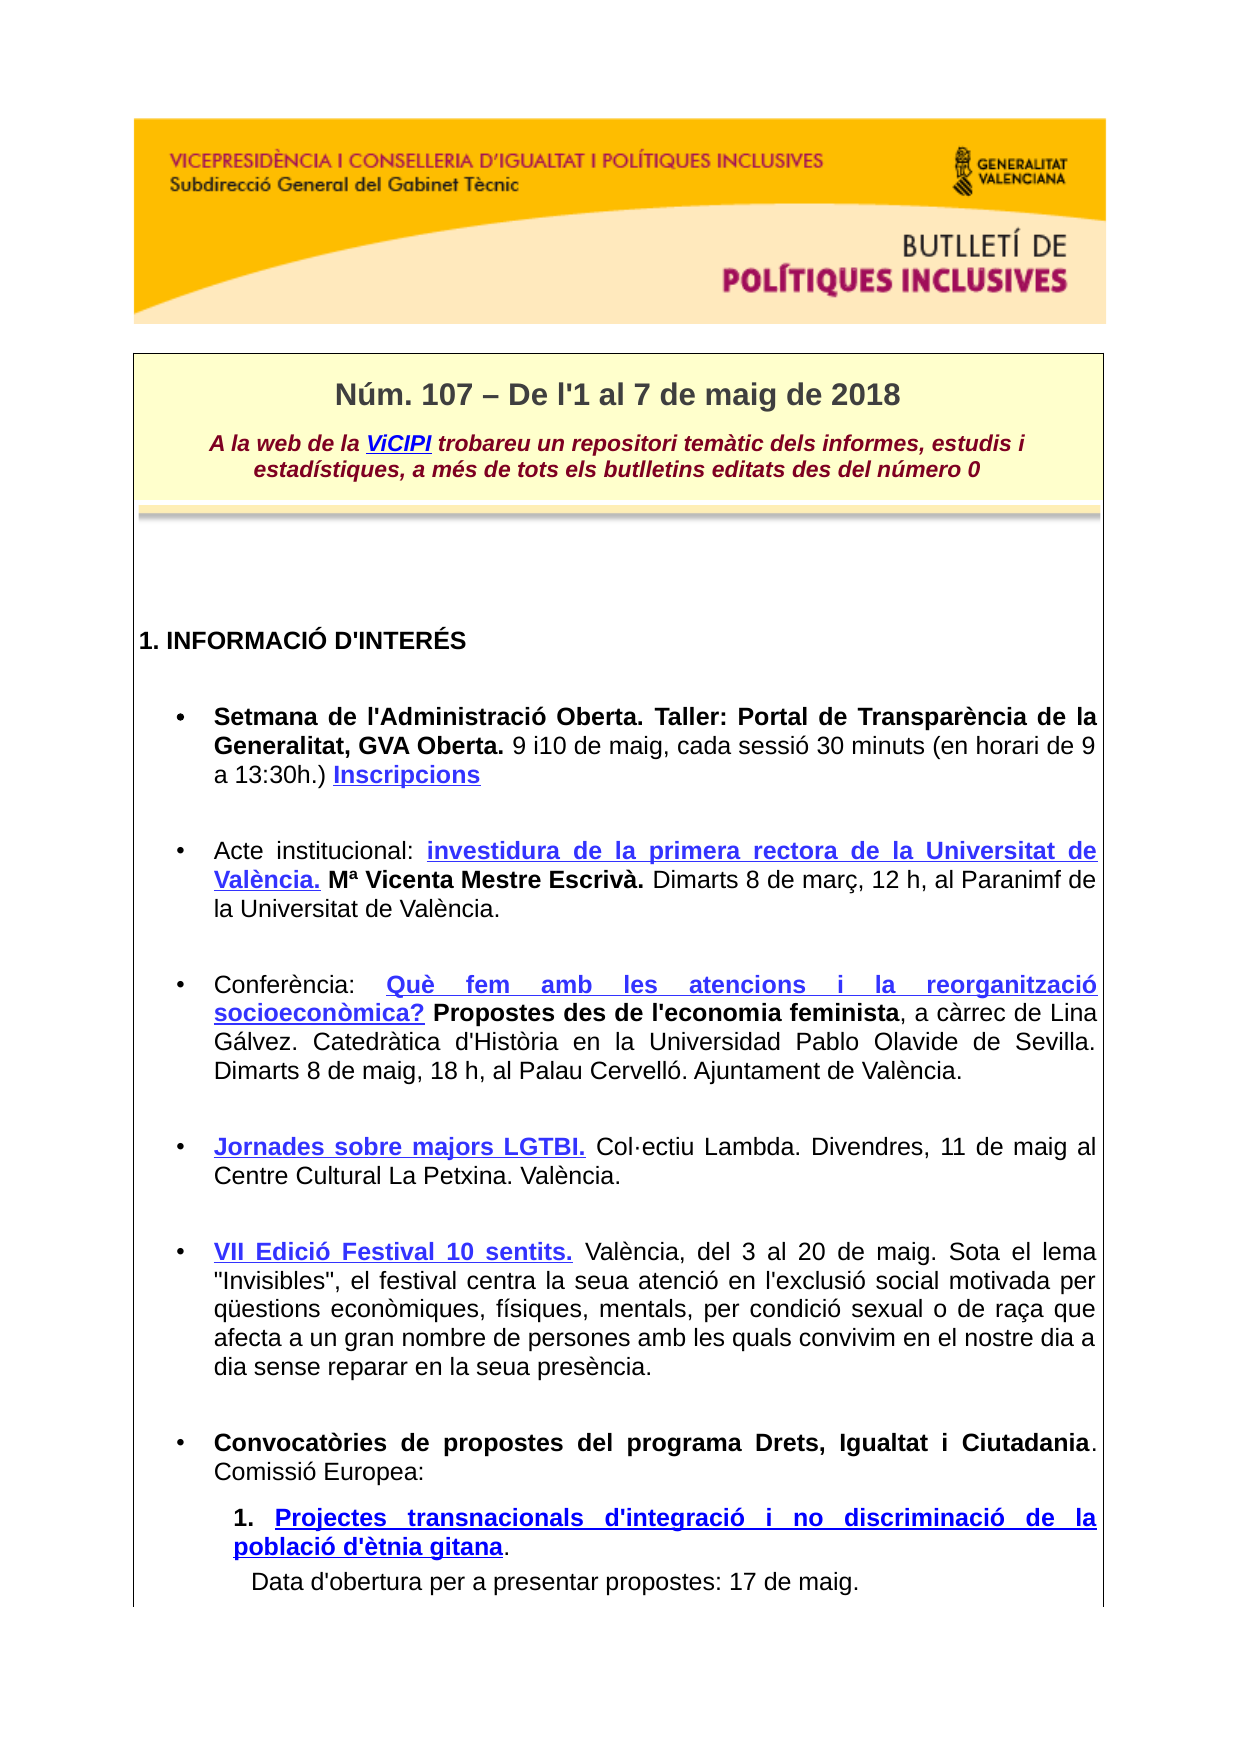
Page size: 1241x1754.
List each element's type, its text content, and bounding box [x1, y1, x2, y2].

table_header Núm. 107 – De l'1 al 7 de maig de 2018 A la web de la ViCIPI trobareu un repositori temàtic dels informes, estudis i estadístiques, a més de tots els butlletins editats des del número 0 [134, 354, 1103, 500]
table_cell 1. INFORMACIÓ D'INTERÉS Setmana de l'Administració Oberta. Taller: Portal de Transparència de la Generalitat, GVA Oberta. 9 i10 de maig, cada sessió 30 minuts (en horari de 9 a 13:30h.) Inscripcions Acte institucional: investidura de la primera rectora de la Universitat de València. Mª Vicenta Mestre Escrivà. Dimarts 8 de març, 12 h, al Paranimf de la Universitat de València. Conferència: Què fem amb les atencions i la reorganització socioeconòmica? Propostes des de l'economia feminista, a càrrec de Lina Gálvez. Catedràtica d'Història en la Universidad Pablo Olavide de Sevilla. Dimarts 8 de maig, 18 h, al Palau Cervelló. Ajuntament de València. Jornades sobre majors LGTBI. Col·ectiu Lambda. Divendres, 11 de maig al Centre Cultural La Petxina. València. VII Edició Festival 10 sentits. València, del 3 al 20 de maig. Sota el lema "Invisibles", el festival centra la seua atenció en l'exclusió social motivada per qüestions econòmiques, físiques, mentals, per condició sexual o de raça que afecta a un gran nombre de persones amb les quals convivim en el nostre dia a dia sense reparar en la seua presència. Convocatòries de propostes del programa Drets, Igualtat i Ciutadania. Comissió Europea: 1. Projectes transnacionals d'integració i no discriminació de la població d'ètnia gitana. Data d'obertura per a presentar propostes: 17 de maig. Data de finalització: 9 d'octubre. 2. Projectes d'associacions nacionals d'integració del poble gitano. Data d'obertura per a presentar propostes: 12 de juny. Data de finalització: 8 de novembre. 2. INFORMES I ESTUDIS Informe a les Corts Valencianes 2017. Síndic de Greuges de la Comunitat Valenciana. Estrategia nacional sobre adicciones 2017-2024. Ministerio de Sanidad, Servicios Sociales e Igualdad. El acceso a la condición de ciudadanía de las personas con discapacidad en España: Un estudio sobre la desigualdad por razón de discapacidad. Díaz Velázquez, E. Comité Español de Representantes de Personas con Discapacidad (CERMI). Poner fin a la esterilización forzosa de las mujeres y niñas con discapacidad. Fundación CERMI Mujeres, Foro Europeo de la Discapacidad. Guía para combatir el discurso de odio. Fundación Secretariado Gitano. Guía sobre discriminación interseccional: el caso de las mujeres gitanas. Sordo Ruz, T. Fundación Secretariado Gitano. Discriminación y comunidad gitana 2017. Fundación Secretariado Gitano. Working together for the local integration of migrants. Regional Policy Europeean Commission & OCDE. En la major part de les ciutats i regions existeix una falta de coordinació amb els governs centrals. Una persona refugiada precisa 20 anys per a tenir una taxa d'ocupació similar als nadius. Haurien d'enfortir-se els vincles entre el món dels negocis i la societat civil i les ONG 3. NORMATIVA EN MATÈRIA SOCIAL Generalitat: Resolució de 23 d’abril de 2018, de la consellera de Sanitat Universal i Salut Pública, per la qual es convoquen subvencions destinades a projectes de promoció de la salut i accés a serveis i programes de salut en poblacions que viuen en situació d’especial vulnerabilitat. (DOGV 8285 de 2/05/2018) Resolució de 23 d’abril de 2018, de la consellera de Sanitat Universal i Salut Pública, per la qual es convoquen subvencions destinades a promoure la salut sexual, principalment en la població d’especial vulnerabilitat per la seua edat, opcions sexuals o identitat sexual i prevenció de l’estigma social associat al VIH i altres ITS. (DOGV 8285 de 2/05/2018) DECRET 8/2018, de 23 d’abril, del president de la Generalitat, pel qual s’estableixen les condicions i requisits per a l’acreditació de les associacions i d’altres entitats col·laboradores en matèria d’assistència psicosocial en emergències i del personal voluntari col·laborador en l’assistència psicosocial en emergències a la Comunitat Valenciana. (DOGV 8287 de 4/05/2018) 4. ESTADÍSTIQUES D'INTERÉS SOCIAL Estadística de treballadors afiliats a la Seguretat Social (1er trimestre 2018). Portal Estadístic de la Generalitat Valenciana: Del total d'afiliacions a la Seguretat Social a la Comunitat Valenciana (1.840.652 treballadors), el 45,2% corresponen a dones, un 5,5% més que el mateix trimestre de l'any anterior. Els homes afiliats han augmentat un 5,1%. El nombre d'afliacions de persones estrangeres s'ha incrementat un 11,4% en l'últim any i se situa en 206.410. El 49,5% (102.674) procedeix de la UE. Un 57,3% (118.303) són homes i un 42,7% (88.107) dones. La bretxa de gènere d'afiliació a la Seguretat Social es manté en 4,5 punts des de 2014: 45,5% de treballadores enfront del 54,5% de treballadors. Gender employment gap indicators in the UE. Eurostat: La bretxa d'ocupació de gènere en la UE va ser d'11,5 punts en 2017, amb una taxa d'ocupació femenina del 66,5% i masculina del 78% (per a la població entre 20 i 64 anys). La taxa general d'ocupació europea va ser del 72,2%, 1,1 punts més que en 2016. A Espanya, la diferència va ser d'11,9 punts (59,6% de taxa d'ocupació per a les dones i 71,5% per als homes, amb una taxa general del 65,5%). Per països, la bretxa oscil·la entre els 4 punts de Finlàndia i Suècia i els 20 d'Itàlia i Grècia. Girls and women under-represented in ICT. Eurostat: 1,3 milions de persones cursaven estudis relacionats amb les tecnologies d'informació i comunicació (TIC) en 2016 en la Unió Europea. Només el 16,7% eren dones. La proporció era similar en el mercat de treball: 8,4 milions de persones treballaven com a professionals en aquest sector, de les quals el 17,2% (1,4 milions) eren dones. Migrant integration statistics. Eurostat: 4,7 milions de persones van immigrar a un dels 28 països de la UE en 2015 (incloent migració entre Estats membres), 1 milió més que en 2006. D'elles, el 51% (2,4 milions) no eren comunitàries. Espanya va ser el quart país a rebre migrants, amb 342.100, el 7,3% del total. La taxa d'activitat entre les ciutadanes no europees (població entre 20 i 64 anys) residents a Espanya va ser del 74% (67% de mitja UE), enfront del 91% dels homes (81% de mitja UE), és a dir, una bretxa de gènere de 17 punts. [134, 532, 1103, 1607]
table_cell [134, 500, 1103, 532]
picture [133, 118, 1107, 324]
